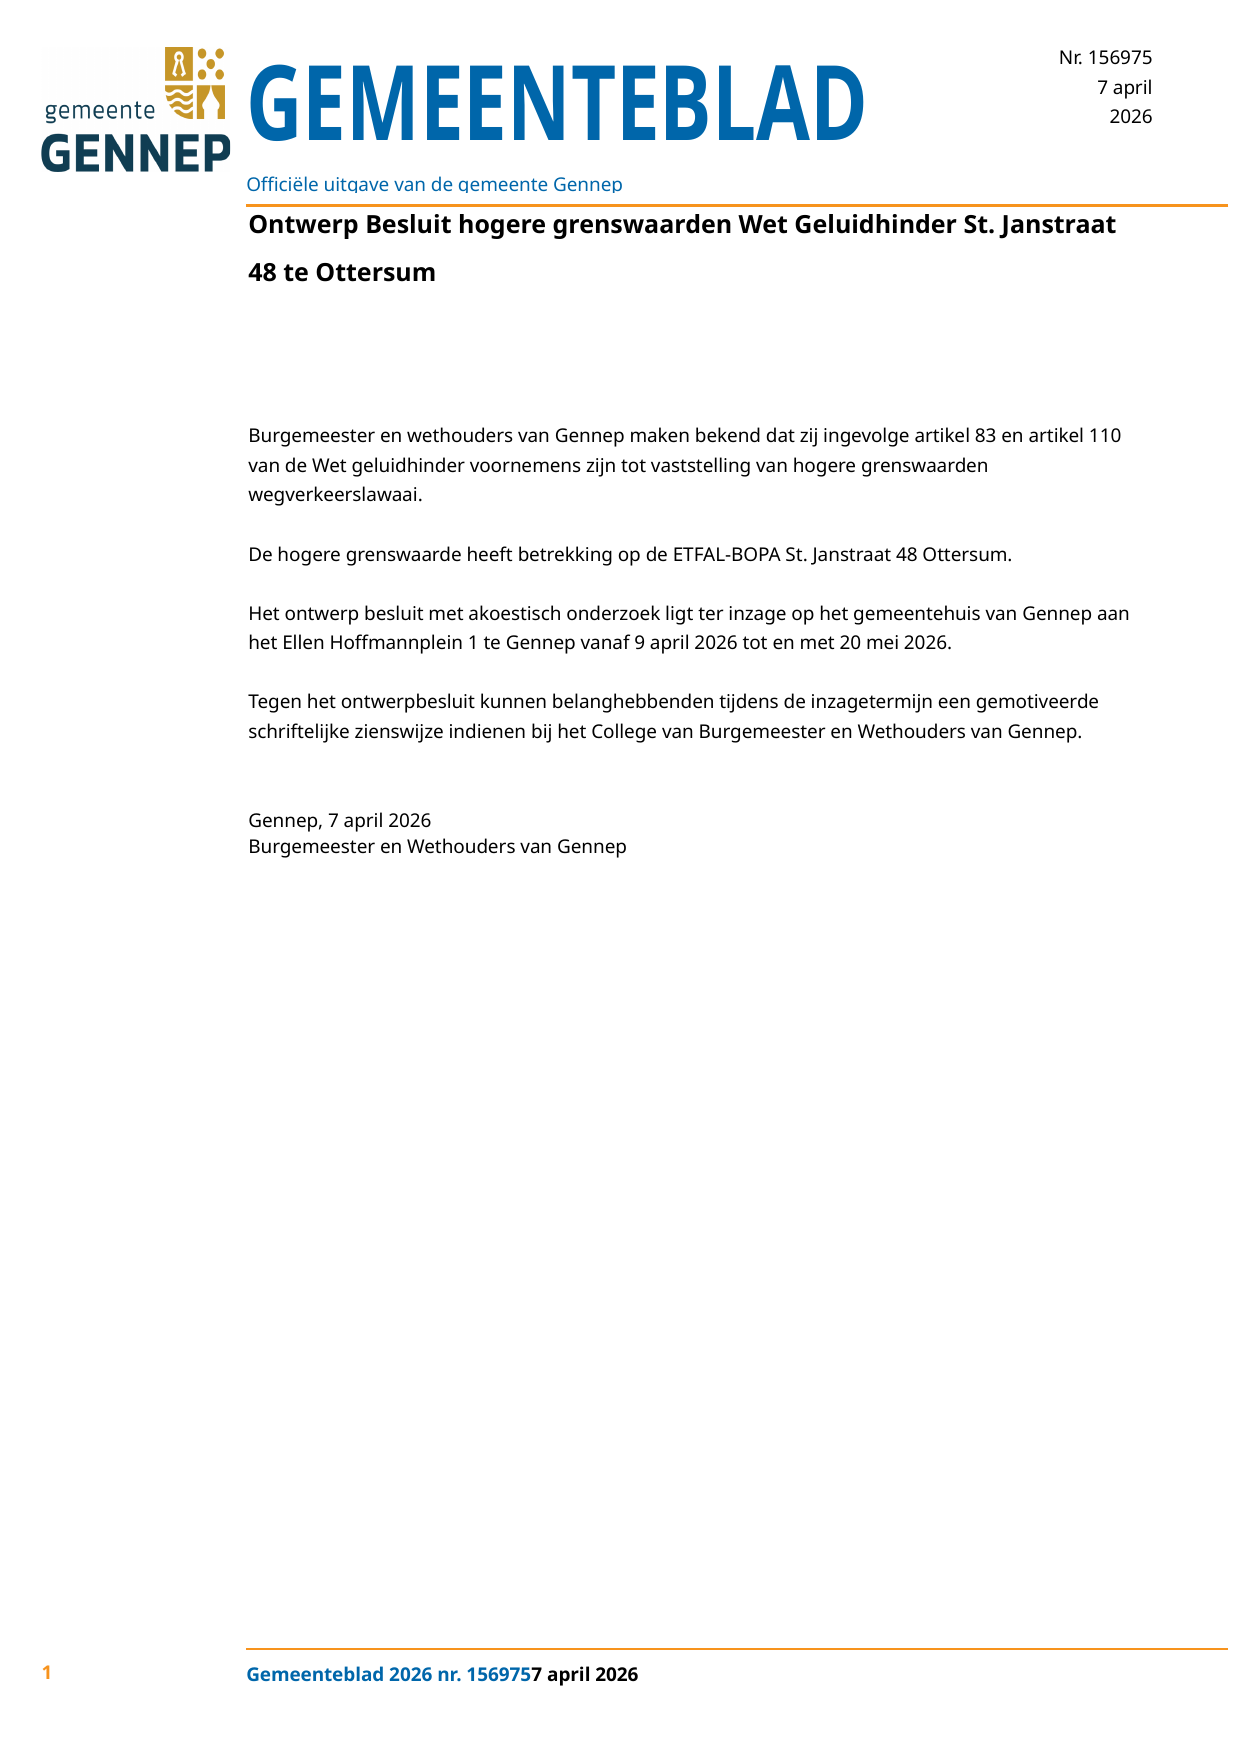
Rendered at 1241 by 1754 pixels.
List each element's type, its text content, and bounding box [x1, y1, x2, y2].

text Gennep, 7 april 2026 [248, 807, 1152, 833]
text Ontwerp Besluit hogere grenswaarden Wet Geluidhinder St. Janstraat 48 te Ottersum [248, 207, 1152, 288]
text Burgemeester en wethouders van Gennep maken bekend dat zij ingevolge artikel 83 en artikel 110 van de Wet geluidhinder voornemens zijn tot vaststelling van hogere grenswaarden wegverkeerslawaai. [248, 422, 1152, 507]
text Tegen het ontwerpbesluit kunnen belanghebbenden tijdens de inzagetermijn een gemotiveerde schriftelijke zienswijze indienen bij het College van Burgemeester en Wethouders van Gennep. [248, 689, 1152, 744]
picture [41, 47, 231, 172]
text Het ontwerp besluit met akoestisch onderzoek ligt ter inzage op het gemeentehuis van Gennep aan het Ellen Hoffmannplein 1 te Gennep vanaf 9 april 2026 tot en met 20 mei 2026. [248, 600, 1152, 655]
text Burgemeester en Wethouders van Gennep [248, 833, 1152, 858]
text De hogere grenswaarde heeft betrekking op de ETFAL-BOPA St. Janstraat 48 Ottersum. [248, 541, 1152, 567]
